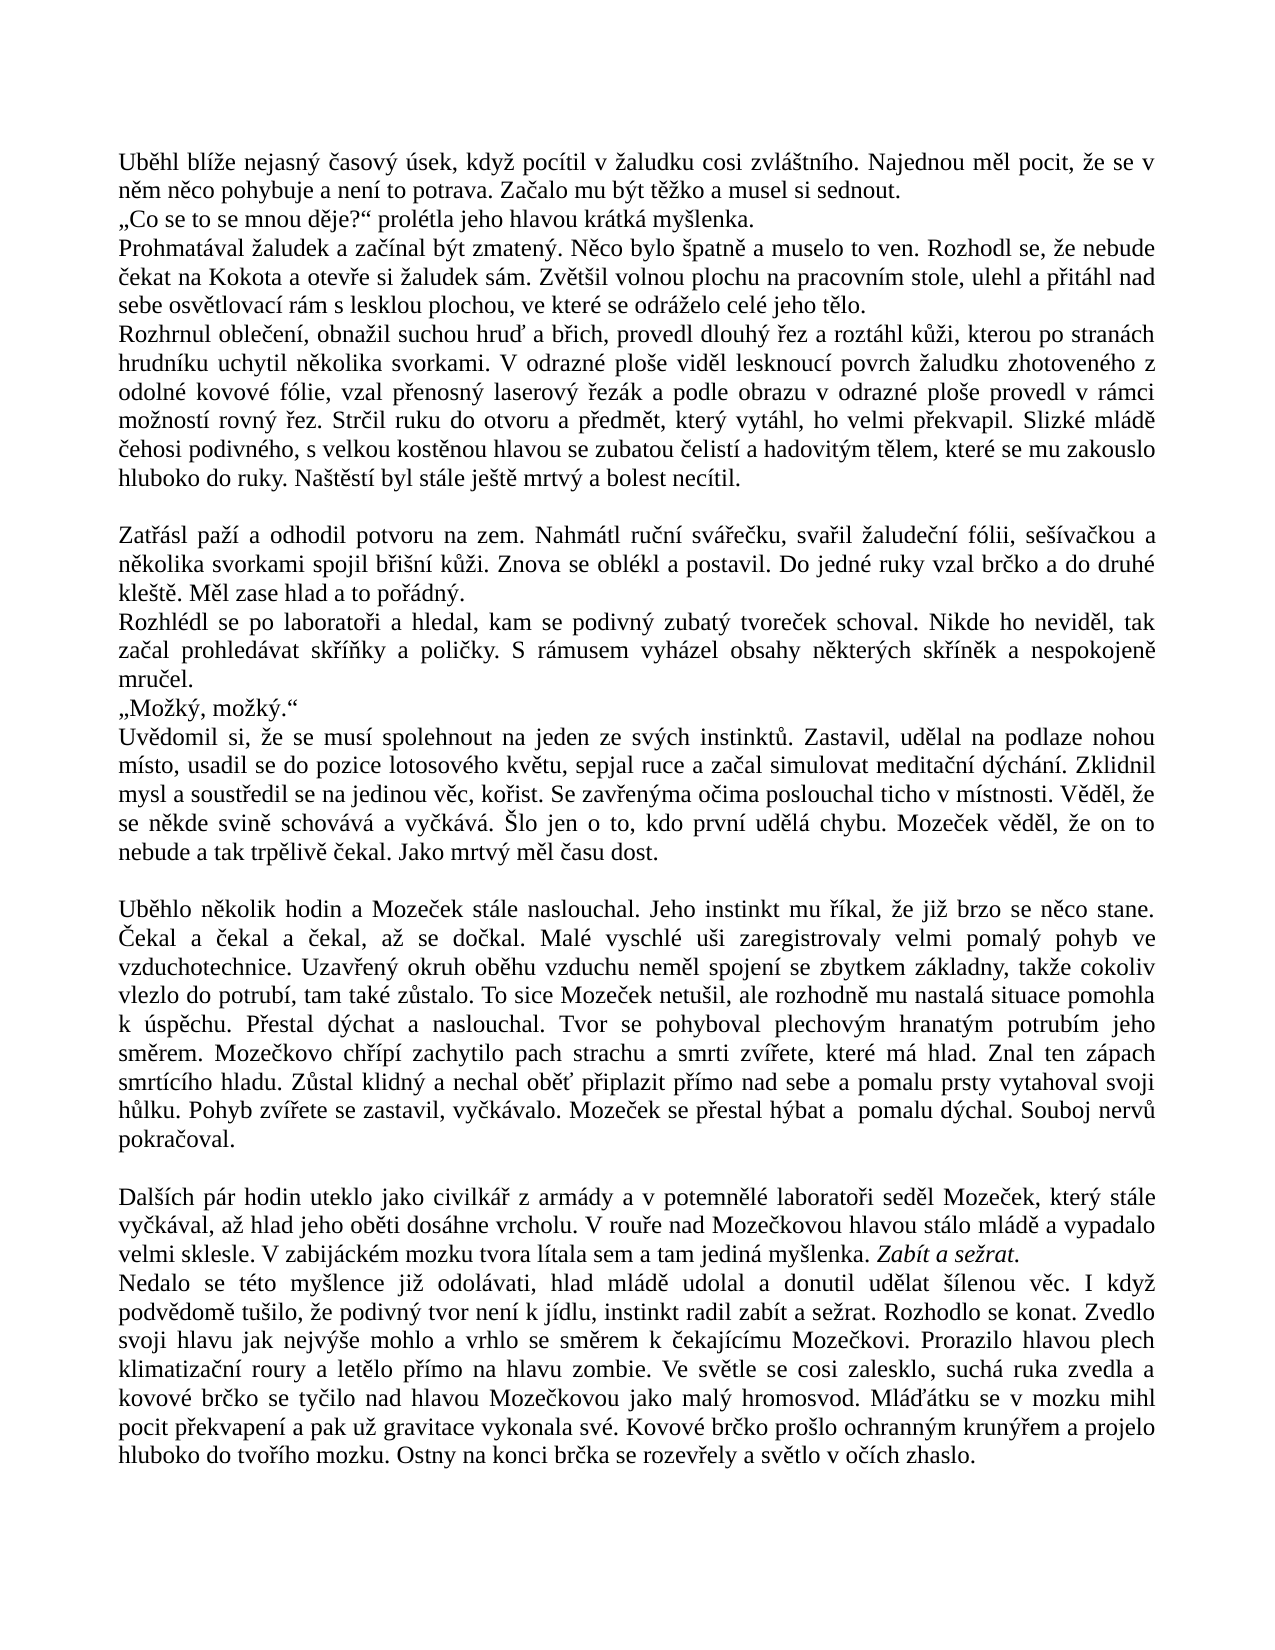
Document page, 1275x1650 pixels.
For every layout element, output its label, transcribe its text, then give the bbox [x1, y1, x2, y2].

text „Možký, možký.“ [118, 693, 1157, 722]
text Prohmatával žaludek a začínal být zmatený. Něco bylo špatně a muselo to ven. Rozhodl se, že nebude čekat na Kokota a otevře si žaludek sám. Zvětšil volnou plochu na pracovním stole, ulehl a přitáhl nad sebe osvětlovací rám s lesklou plochou, ve které se odráželo celé jeho tělo. [118, 233, 1157, 319]
text Rozhlédl se po laboratoři a hledal, kam se podivný zubatý tvoreček schoval. Nikde ho neviděl, tak začal prohledávat skříňky a poličky. S rámusem vyházel obsahy některých skříněk a nespokojeně mručel. [118, 607, 1157, 693]
text Zatřásl paží a odhodil potvoru na zem. Nahmátl ruční svářečku, svařil žaludeční fólii, sešívačkou a několika svorkami spojil břišní kůži. Znova se oblékl a postavil. Do jedné ruky vzal brčko a do druhé kleště. Měl zase hlad a to pořádný. [118, 521, 1157, 607]
text „Co se to se mnou děje?“ prolétla jeho hlavou krátká myšlenka. [118, 204, 1157, 233]
text Rozhrnul oblečení, obnažil suchou hruď a břich, provedl dlouhý řez a roztáhl kůži, kterou po stranách hrudníku uchytil několika svorkami. V odrazné ploše viděl lesknoucí povrch žaludku zhotoveného z odolné kovové fólie, vzal přenosný laserový řezák a podle obrazu v odrazné ploše provedl v rámci možností rovný řez. Strčil ruku do otvoru a předmět, který vytáhl, ho velmi překvapil. Slizké mládě čehosi podivného, s velkou kostěnou hlavou se zubatou čelistí a hadovitým tělem, které se mu zakouslo hluboko do ruky. Naštěstí byl stále ještě mrtvý a bolest necítil. [118, 319, 1157, 492]
text Uběhl blíže nejasný časový úsek, když pocítil v žaludku cosi zvláštního. Najednou měl pocit, že se v něm něco pohybuje a není to potrava. Začalo mu být těžko a musel si sednout. [118, 147, 1157, 204]
text Nedalo se této myšlence již odolávati, hlad mládě udolal a donutil udělat šílenou věc. I když podvědomě tušilo, že podivný tvor není k jídlu, instinkt radil zabít a sežrat. Rozhodlo se konat. Zvedlo svoji hlavu jak nejvýše mohlo a vrhlo se směrem k čekajícímu Mozečkovi. Prorazilo hlavou plech klimatizační roury a letělo přímo na hlavu zombie. Ve světle se cosi zalesklo, suchá ruka zvedla a kovové brčko se tyčilo nad hlavou Mozečkovou jako malý hromosvod. Mláďátku se v mozku mihl pocit překvapení a pak už gravitace vykonala své. Kovové brčko prošlo ochranným krunýřem a projelo hluboko do tvořího mozku. Ostny na konci brčka se rozevřely a světlo v očích zhaslo. [118, 1268, 1157, 1469]
text Dalších pár hodin uteklo jako civilkář z armády a v potemnělé laboratoři seděl Mozeček, který stále vyčkával, až hlad jeho oběti dosáhne vrcholu. V rouře nad Mozečkovou hlavou stálo mládě a vypadalo velmi sklesle. V zabijáckém mozku tvora lítala sem a tam jediná myšlenka. Zabít a sežrat. [118, 1182, 1157, 1268]
text Uběhlo několik hodin a Mozeček stále naslouchal. Jeho instinkt mu říkal, že již brzo se něco stane. Čekal a čekal a čekal, až se dočkal. Malé vyschlé uši zaregistrovaly velmi pomalý pohyb ve vzduchotechnice. Uzavřený okruh oběhu vzduchu neměl spojení se zbytkem základny, takže cokoliv vlezlo do potrubí, tam také zůstalo. To sice Mozeček netušil, ale rozhodně mu nastalá situace pomohla k úspěchu. Přestal dýchat a naslouchal. Tvor se pohyboval plechovým hranatým potrubím jeho směrem. Mozečkovo chřípí zachytilo pach strachu a smrti zvířete, které má hlad. Znal ten zápach smrtícího hladu. Zůstal klidný a nechal oběť připlazit přímo nad sebe a pomalu prsty vytahoval svoji hůlku. Pohyb zvířete se zastavil, vyčkávalo. Mozeček se přestal hýbat a pomalu dýchal. Souboj nervů pokračoval. [118, 894, 1157, 1153]
text Uvědomil si, že se musí spolehnout na jeden ze svých instinktů. Zastavil, udělal na podlaze nohou místo, usadil se do pozice lotosového květu, sepjal ruce a začal simulovat meditační dýchání. Zklidnil mysl a soustředil se na jedinou věc, kořist. Se zavřenýma očima poslouchal ticho v místnosti. Věděl, že se někde svině schovává a vyčkává. Šlo jen o to, kdo první udělá chybu. Mozeček věděl, že on to nebude a tak trpělivě čekal. Jako mrtvý měl času dost. [118, 722, 1157, 866]
